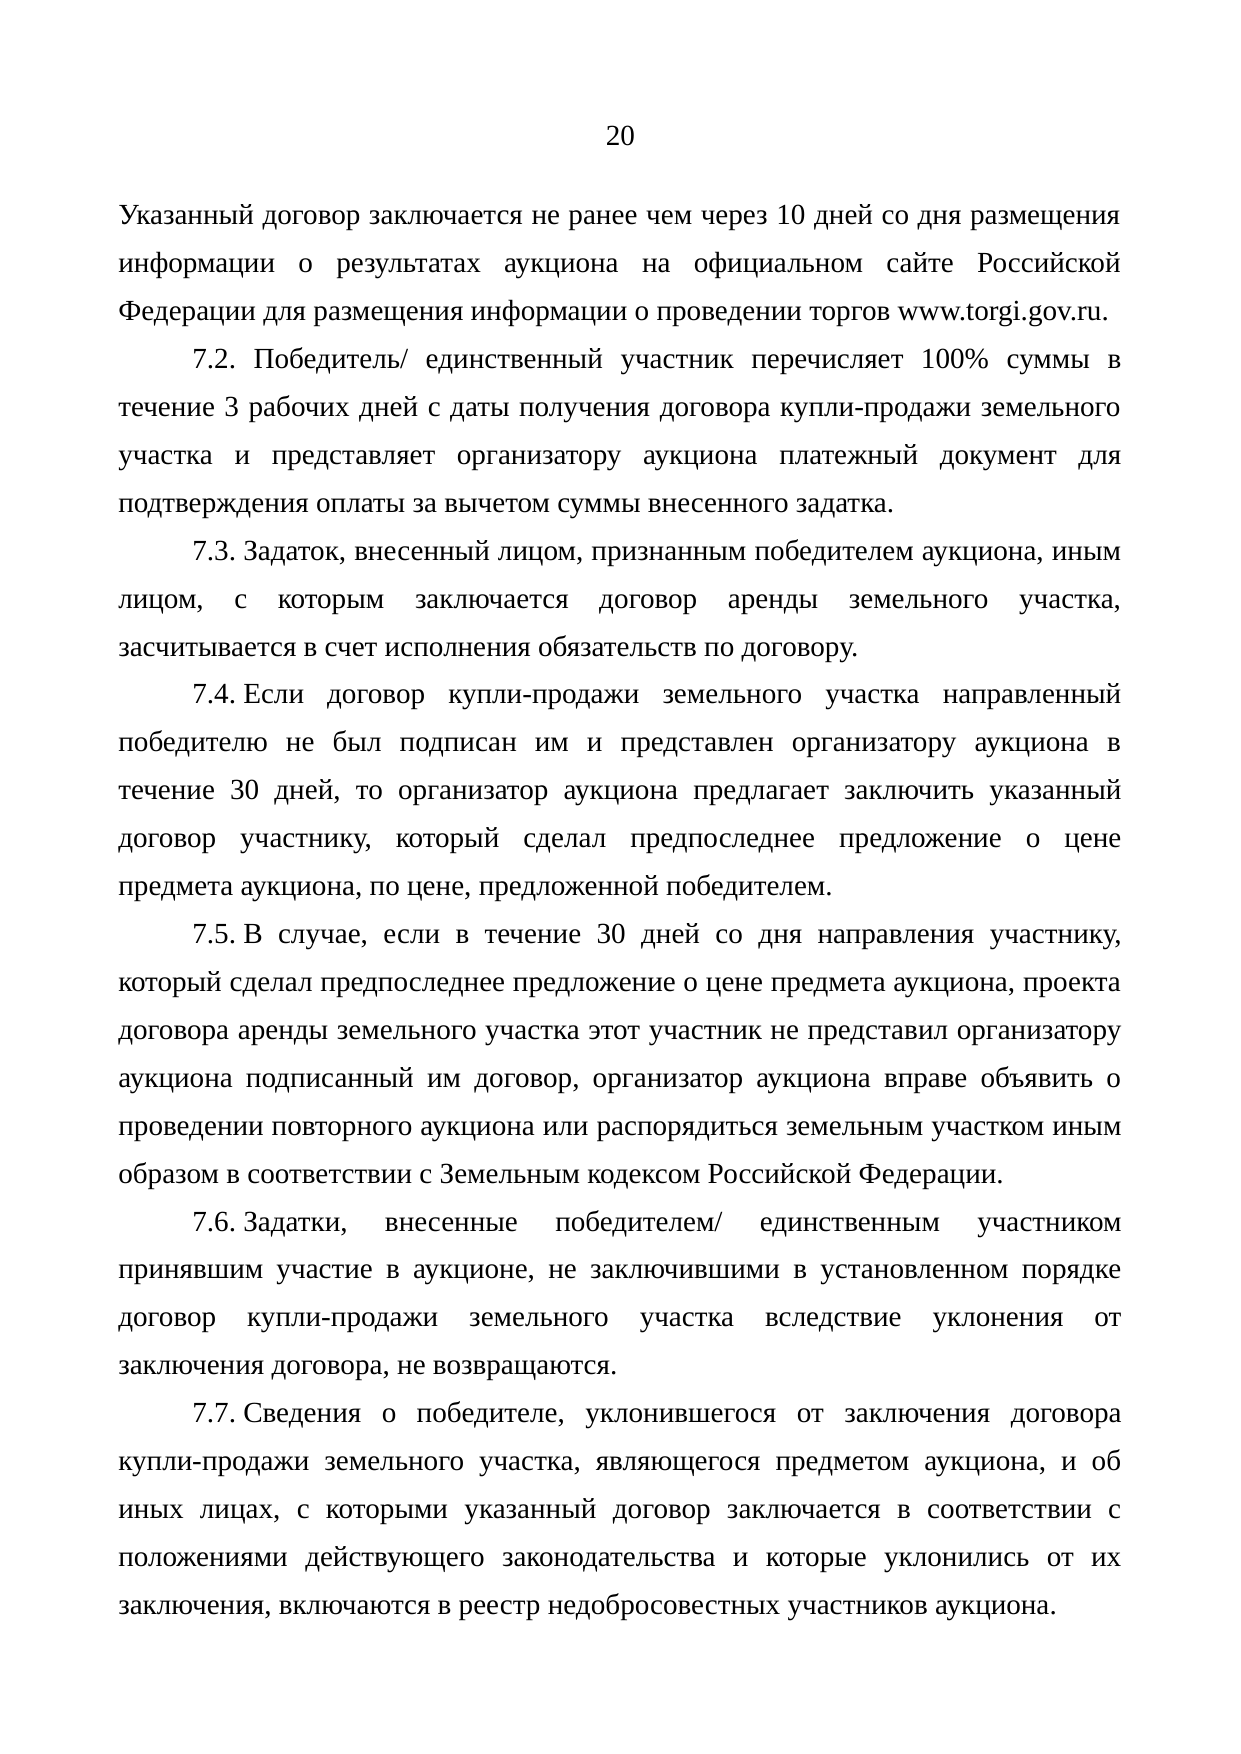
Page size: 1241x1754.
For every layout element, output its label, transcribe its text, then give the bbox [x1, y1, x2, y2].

text 7.4. Если договор купли-продажи земельного участка направленный победителю не был подписан им и представлен организатору аукциона в течение 30 дней, то организатор аукциона предлагает заключить указанный договор участнику, который сделал предпоследнее предложение о цене предмета аукциона, по цене, предложенной победителем. [118, 662, 1122, 902]
text 7.3. Задаток, внесенный лицом, признанным победителем аукциона, иным лицом, с которым заключается договор аренды земельного участка, засчитывается в счет исполнения обязательств по договору. [118, 518, 1122, 662]
text 7.5. В случае, если в течение 30 дней со дня направления участнику, который сделал предпоследнее предложение о цене предмета аукциона, проекта договора аренды земельного участка этот участник не представил организатору аукциона подписанный им договор, организатор аукциона вправе объявить о проведении повторного аукциона или распорядиться земельным участком иным образом в соответствии с Земельным кодексом Российской Федерации. [118, 902, 1122, 1189]
text 7.2. Победитель/ единственный участник перечисляет 100% суммы в течение 3 рабочих дней с даты получения договора купли-продажи земельного участка и представляет организатору аукциона платежный документ для подтверждения оплаты за вычетом суммы внесенного задатка. [118, 327, 1122, 518]
text 7.7. Сведения о победителе, уклонившегося от заключения договора купли-продажи земельного участка, являющегося предметом аукциона, и об иных лицах, с которыми указанный договор заключается в соответствии с положениями действующего законодательства и которые уклонились от их заключения, включаются в реестр недобросовестных участников аукциона. [118, 1381, 1122, 1621]
text 7.6. Задатки, внесенные победителем/ единственным участником принявшим участие в аукционе, не заключившими в установленном порядке договор купли-продажи земельного участка вследствие уклонения от заключения договора, не возвращаются. [118, 1189, 1122, 1381]
text Указанный договор заключается не ранее чем через 10 дней со дня размещения информации о результатах аукциона на официальном сайте Российской Федерации для размещения информации о проведении торгов www.torgi.gov.ru. [118, 181, 1122, 327]
